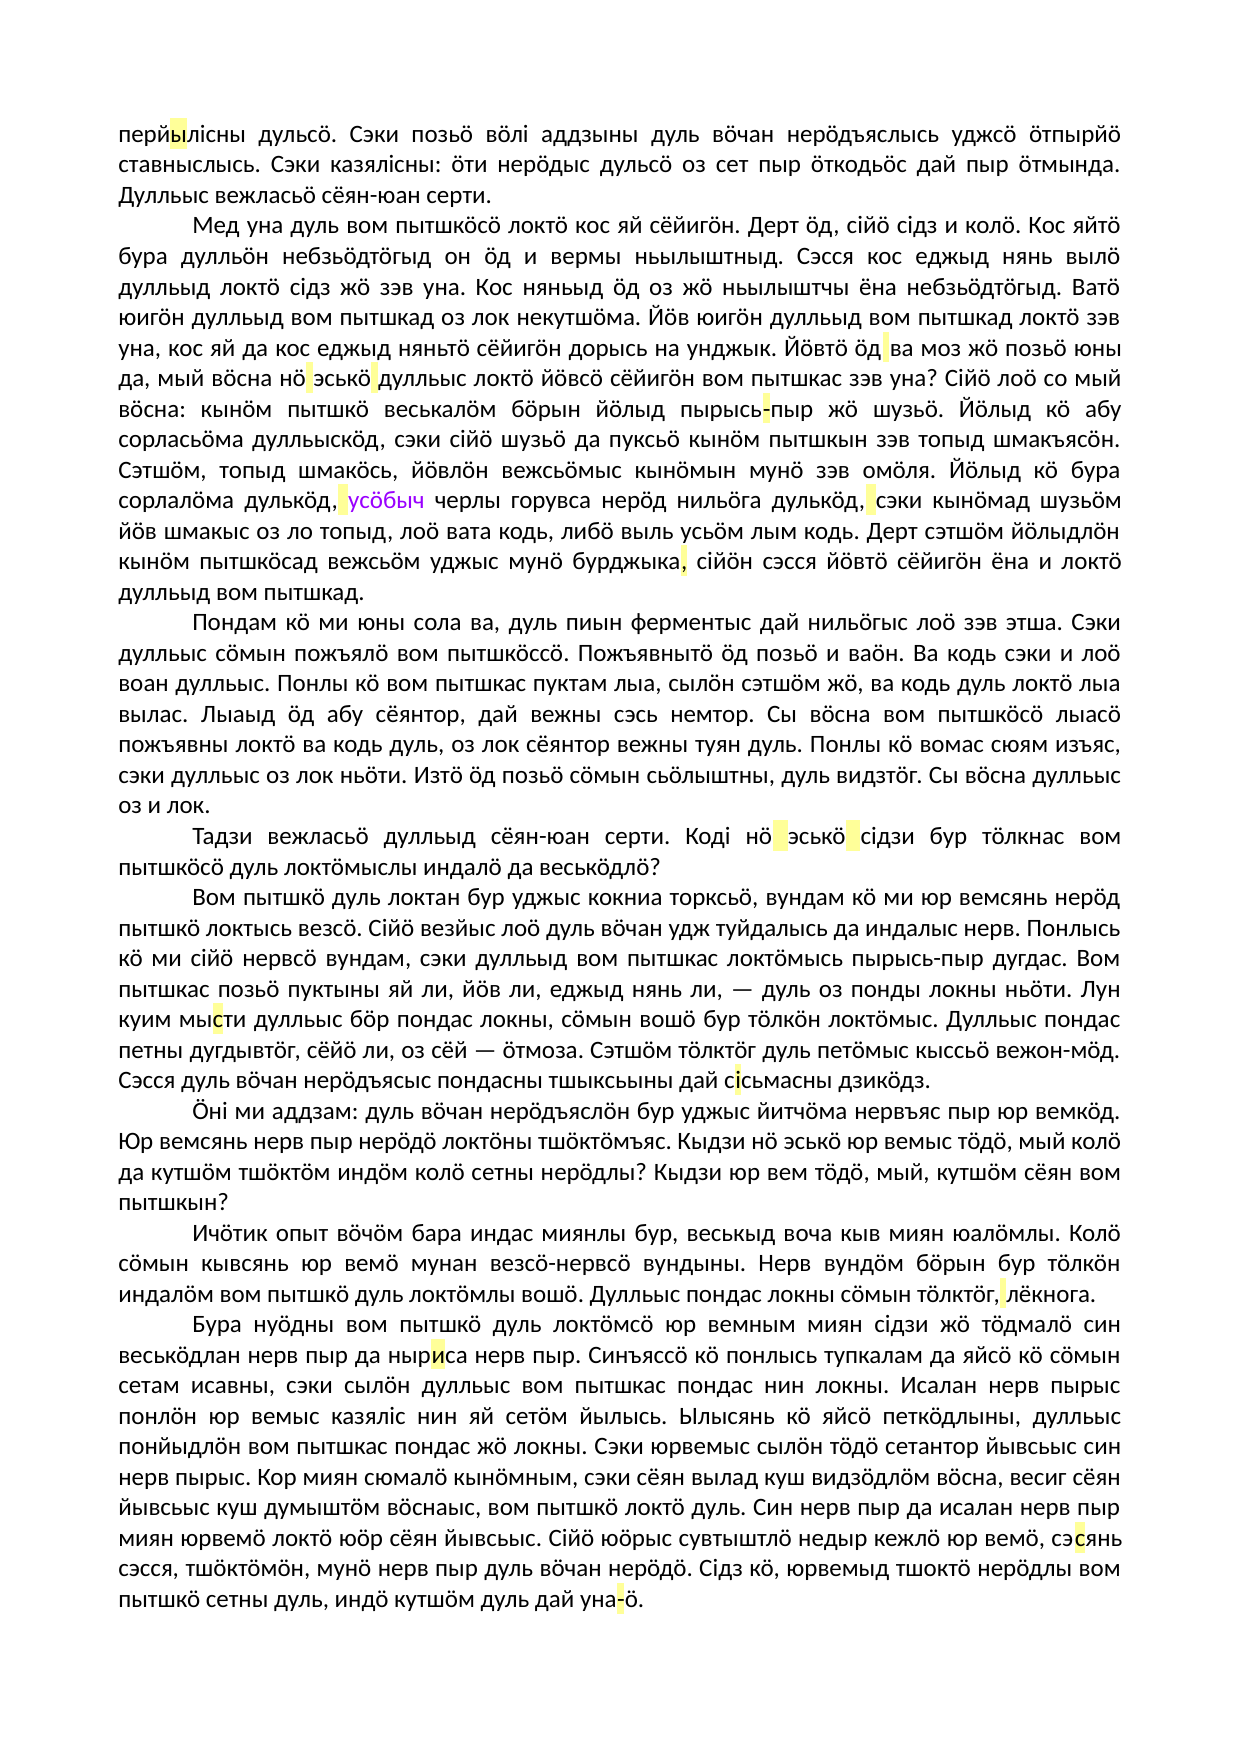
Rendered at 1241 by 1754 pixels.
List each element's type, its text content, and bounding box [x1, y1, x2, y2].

text Вом пытшкӧ дуль локтан бур уджыс кокниа торксьӧ, вундам кӧ ми юр вемсянь нерӧд пытшкӧ локтысь везсӧ. Сійӧ везйыс лоӧ дуль вӧчан удж туйдалысь да индалыс нерв. Понлысь кӧ ми сійӧ нервсӧ вундам, сэки дулльыд вом пытшкас локтӧмысь пырысь-пыр дугдас. Вом пытшкас позьӧ пуктыны яй ли, йӧв ли, еджыд нянь ли, — дуль оз понды локны ньӧти. Лун куим мысти дулльыс бӧр пондас локны, сӧмын вошӧ бур тӧлкӧн локтӧмыс. Дулльыс пондас петны дугдывтӧг, сёйӧ ли, оз сёй — ӧтмоза. Сэтшӧм тӧлктӧг дуль петӧмыс кыссьӧ вежон-мӧд. Сэсся дуль вӧчан нерӧдъясыс пондасны тшыксьыны дай сісьмасны дзикӧдз. [118, 881, 1122, 1095]
text Тадзи вежласьӧ дулльыд сёян-юан серти. Коді нӧ эськӧ сідзи бур тӧлкнас вом пытшкӧсӧ дуль локтӧмыслы индалӧ да веськӧдлӧ? [118, 820, 1122, 881]
text Мед уна дуль вом пытшкӧсӧ локтӧ кос яй сёйигӧн. Дерт ӧд, сійӧ сідз и колӧ. Кос яйтӧ бура дулльӧн небзьӧдтӧгыд он ӧд и вермы ньылыштныд. Сэсся кос еджыд нянь вылӧ дулльыд локтӧ сідз жӧ зэв уна. Кос няньыд ӧд оз жӧ ньылыштчы ёна небзьӧдтӧгыд. Ватӧ юигӧн дулльыд вом пытшкад оз лок некутшӧма. Йӧв юигӧн дулльыд вом пытшкад локтӧ зэв уна, кос яй да кос еджыд няньтӧ сёйигӧн дорысь на унджык. Йӧвтӧ ӧд ва моз жӧ позьӧ юны да, мый вӧсна нӧ эськӧ дулльыс локтӧ йӧвсӧ сёйигӧн вом пытшкас зэв уна? Сійӧ лоӧ со мый вӧсна: кынӧм пытшкӧ веськалӧм бӧрын йӧлыд пырысь-пыр жӧ шузьӧ. Йӧлыд кӧ абу сорласьӧма дулльыскӧд, сэки сійӧ шузьӧ да пуксьӧ кынӧм пытшкын зэв топыд шмакъясӧн. Сэтшӧм, топыд шмакӧсь, йӧвлӧн вежсьӧмыс кынӧмын мунӧ зэв омӧля. Йӧлыд кӧ бура сорлалӧма дулькӧд, усӧбыч черлы горувса нерӧд нильӧга дулькӧд, сэки кынӧмад шузьӧм йӧв шмакыс оз ло топыд, лоӧ вата кодь, либӧ выль усьӧм лым кодь. Дерт сэтшӧм йӧлыдлӧн кынӧм пытшкӧсад вежсьӧм уджыс мунӧ бурджыка, сійӧн сэсся йӧвтӧ сёйигӧн ёна и локтӧ дулльыд вом пытшкад. [118, 210, 1122, 606]
text Ичӧтик опыт вӧчӧм бара индас миянлы бур, веськыд воча кыв миян юалӧмлы. Колӧ сӧмын кывсянь юр вемӧ мунан везсӧ-нервсӧ вундыны. Нерв вундӧм бӧрын бур тӧлкӧн индалӧм вом пытшкӧ дуль локтӧмлы вошӧ. Дулльыс пондас локны сӧмын тӧлктӧг, лёкнога. [118, 1217, 1122, 1308]
text Пондам кӧ ми юны сола ва, дуль пиын ферментыс дай нильӧгыс лоӧ зэв этша. Сэки дулльыс сӧмын пожъялӧ вом пытшкӧссӧ. Пожъявнытӧ ӧд позьӧ и ваӧн. Ва кодь сэки и лоӧ воан дулльыс. Понлы кӧ вом пытшкас пуктам лыа, сылӧн сэтшӧм жӧ, ва кодь дуль локтӧ лыа вылас. Лыаыд ӧд абу сёянтор, дай вежны сэсь немтор. Сы вӧсна вом пытшкӧсӧ лыасӧ пожъявны локтӧ ва кодь дуль, оз лок сёянтор вежны туян дуль. Понлы кӧ вомас сюям изъяс, сэки дулльыс оз лок ньӧти. Изтӧ ӧд позьӧ сӧмын сьӧлыштны, дуль видзтӧг. Сы вӧсна дулльыс оз и лок. [118, 606, 1122, 820]
text Бура нуӧдны вом пытшкӧ дуль локтӧмсӧ юр вемным миян сідзи жӧ тӧдмалӧ син веськӧдлан нерв пыр да ныриса нерв пыр. Синъяссӧ кӧ понлысь тупкалам да яйсӧ кӧ сӧмын сетам исавны, сэки сылӧн дулльыс вом пытшкас пондас нин локны. Исалан нерв пырыс понлӧн юр вемыс казяліс нин яй сетӧм йылысь. Ылысянь кӧ яйсӧ петкӧдлыны, дулльыс понйыдлӧн вом пытшкас пондас жӧ локны. Сэки юрвемыс сылӧн тӧдӧ сетантор йывсьыс син нерв пырыс. Кор миян сюмалӧ кынӧмным, сэки сёян вылад куш видзӧдлӧм вӧсна, весиг сёян йывсьыс куш думыштӧм вӧснаыс, вом пытшкӧ локтӧ дуль. Син нерв пыр да исалан нерв пыр миян юрвемӧ локтӧ юӧр сёян йывсьыс. Сійӧ юӧрыс сувтыштлӧ недыр кежлӧ юр вемӧ, сэсянь сэсся, тшӧктӧмӧн, мунӧ нерв пыр дуль вӧчан нерӧдӧ. Сідз кӧ, юрвемыд тшоктӧ нерӧдлы вом пытшкӧ сетны дуль, индӧ кутшӧм дуль дай уна-ӧ. [118, 1308, 1122, 1614]
text перйылісны дульсӧ. Сэки позьӧ вӧлі аддзыны дуль вӧчан нерӧдъяслысь уджсӧ ӧтпырйӧ ставныслысь. Сэки казялісны: ӧти нерӧдыс дульсӧ оз сет пыр ӧткодьӧс дай пыр ӧтмында. Дулльыс вежласьӧ сёян-юан серти. [118, 118, 1122, 210]
text Ӧні ми аддзам: дуль вӧчан нерӧдъяслӧн бур уджыс йитчӧма нервъяс пыр юр вемкӧд. Юр вемсянь нерв пыр нерӧдӧ локтӧны тшӧктӧмъяс. Кыдзи нӧ эськӧ юр вемыс тӧдӧ, мый колӧ да кутшӧм тшӧктӧм индӧм колӧ сетны нерӧдлы? Кыдзи юр вем тӧдӧ, мый, кутшӧм сёян вом пытшкын? [118, 1095, 1122, 1217]
